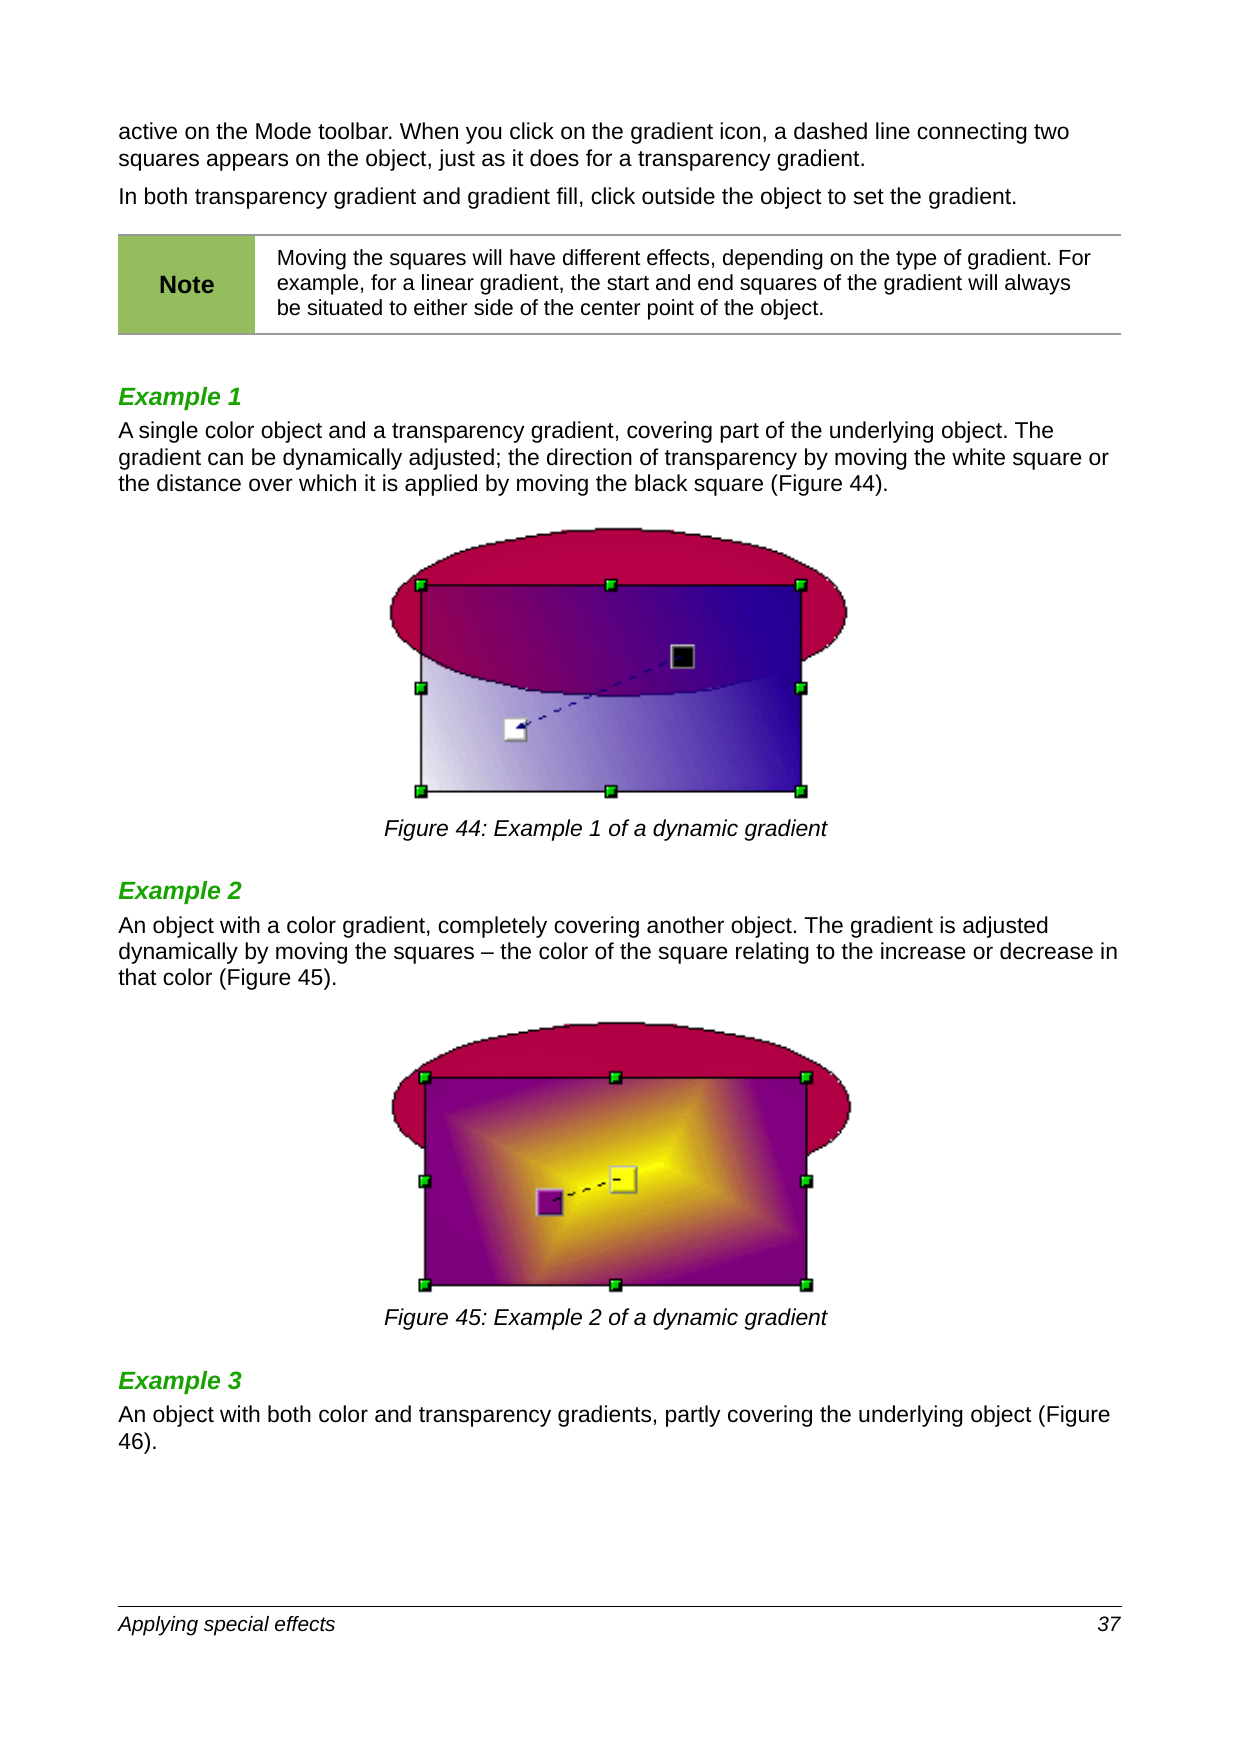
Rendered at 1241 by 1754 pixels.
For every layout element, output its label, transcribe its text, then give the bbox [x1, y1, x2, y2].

text In both transparency gradient and gradient fill, click outside the object to set the gradient. [118, 183, 1122, 210]
picture [383, 1015, 857, 1298]
table_header Moving the squares will have different effects, depending on the type of gradient. For example, for a linear gradient, the start and end squares of the gradient will always be situated to either side of the center point of the object. [255, 236, 1121, 333]
picture [383, 521, 857, 808]
text An object with a color gradient, completely covering another object. The gradient is adjusted dynamically by moving the squares – the color of the square relating to the increase or decrease in that color (Figure 45). [118, 912, 1122, 991]
subtitle Example 1 [118, 382, 1122, 411]
text Figure 45: Example 2 of a dynamic gradient [384, 1304, 856, 1331]
subtitle Example 2 [118, 876, 1122, 905]
text active on the Mode toolbar. When you click on the gradient icon, a dashed line connecting two squares appears on the object, just as it does for a transparency gradient. [118, 118, 1122, 171]
text A single color object and a transparency gradient, covering part of the underlying object. The gradient can be dynamically adjusted; the direction of transparency by moving the white square or the distance over which it is applied by moving the black square (Figure 44). [118, 417, 1122, 496]
table_header Note [118, 236, 255, 333]
text An object with both color and transparency gradients, partly covering the underlying object (Figure 46). [118, 1401, 1122, 1454]
subtitle Example 3 [118, 1366, 1122, 1395]
text Figure 44: Example 1 of a dynamic gradient [384, 814, 856, 841]
